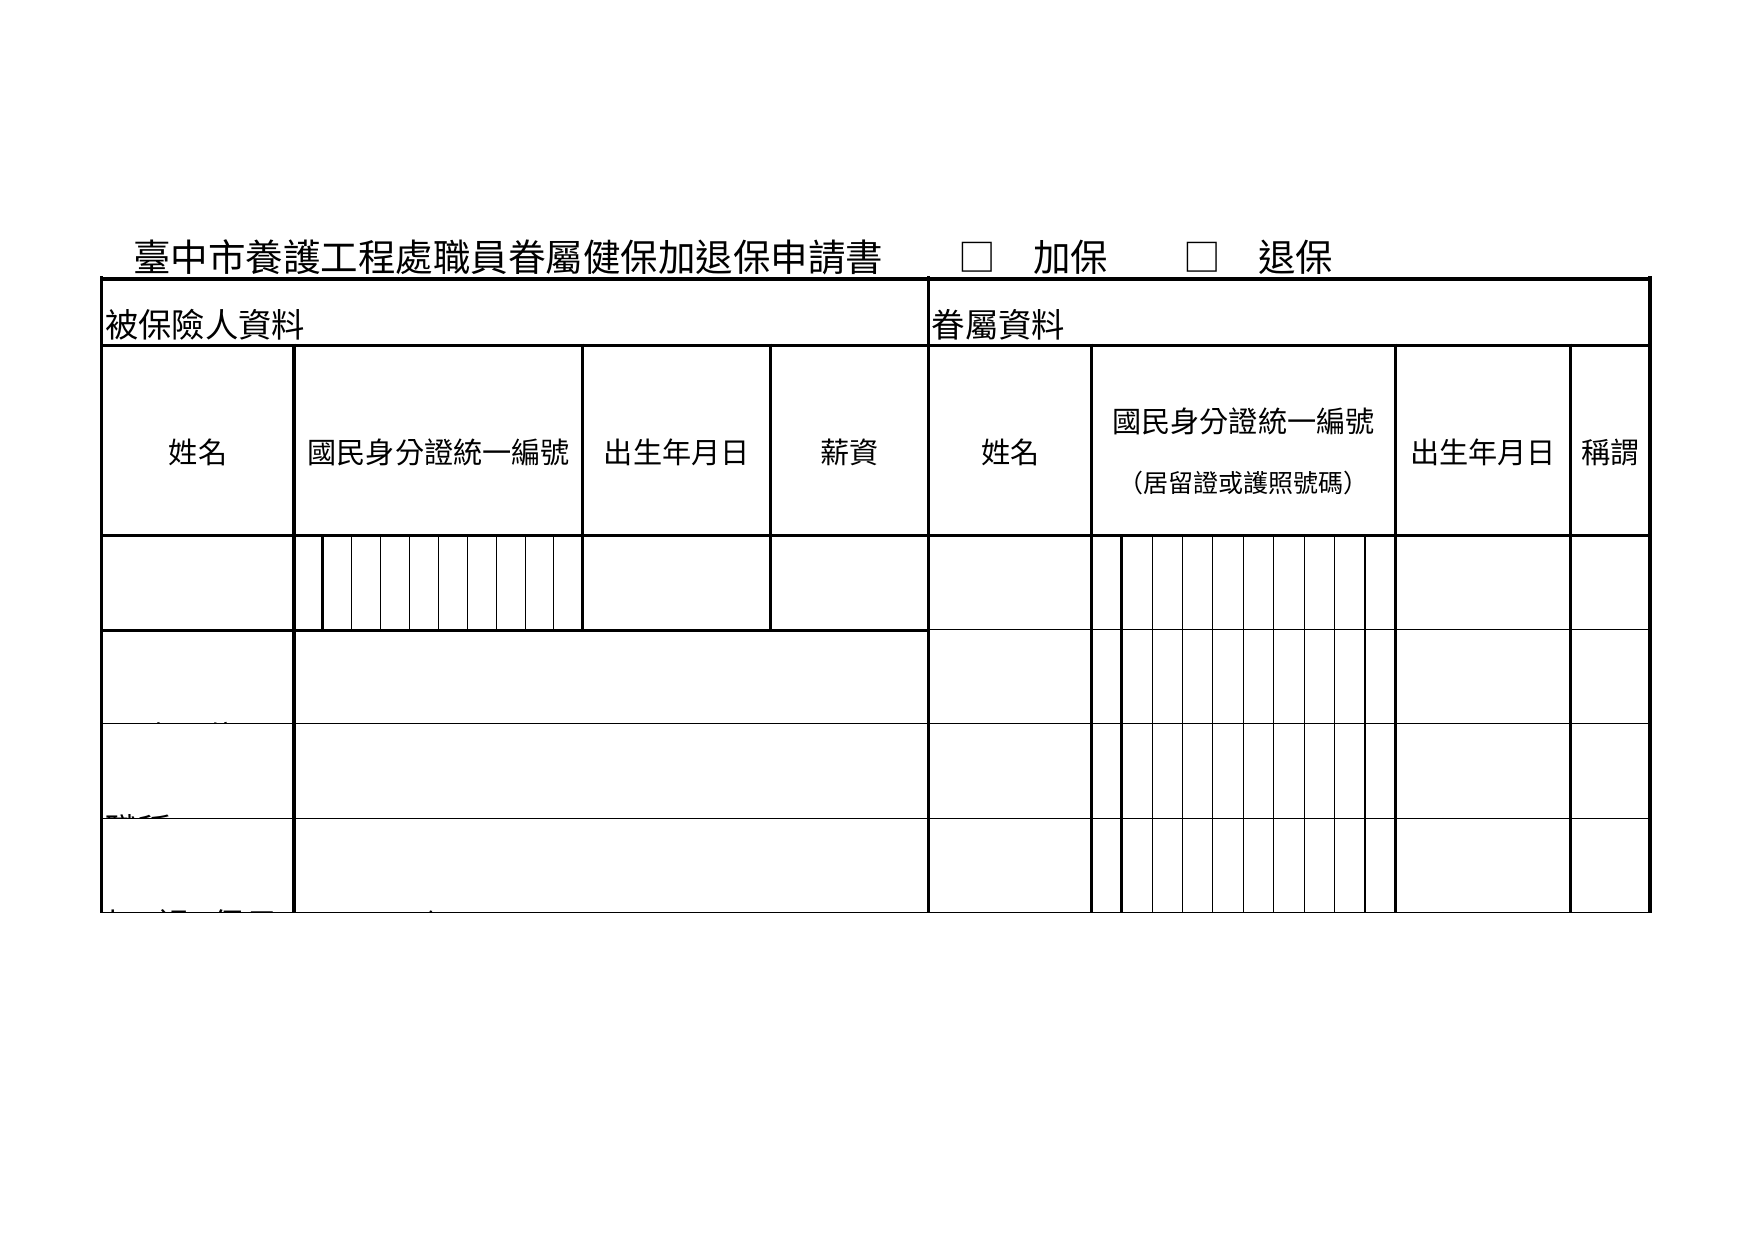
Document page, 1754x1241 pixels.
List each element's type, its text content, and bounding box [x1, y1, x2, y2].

table_cell [1335, 630, 1364, 723]
table_cell [1093, 630, 1120, 723]
table_cell [772, 537, 927, 629]
table_cell [1153, 819, 1182, 912]
table_cell 服務單位 [103, 632, 292, 723]
table_cell [1572, 819, 1648, 912]
table_cell [1274, 630, 1304, 723]
table_cell [1366, 630, 1394, 723]
table_header 被保險人資料 [103, 281, 927, 343]
table_cell [1093, 819, 1120, 912]
table_cell [1244, 537, 1273, 629]
table_header 眷屬資料 [930, 281, 1648, 343]
table_cell [1123, 537, 1152, 629]
table_cell [1183, 819, 1212, 912]
table_cell [1366, 819, 1394, 912]
table_cell [439, 537, 467, 629]
table_cell [1244, 630, 1273, 723]
table_cell [1093, 537, 1120, 629]
table_cell [324, 537, 351, 629]
table_cell 姓名 [103, 347, 292, 534]
table_cell [1093, 724, 1120, 818]
table_cell [930, 537, 1090, 629]
table_cell [296, 537, 321, 629]
table_cell [1274, 537, 1304, 629]
table_cell 年 月 日 [1397, 819, 1569, 912]
text 臺中市養護工程處職員眷屬健保加退保申請書 □ 加保 □ 退保 [133, 214, 1604, 276]
table_cell [1305, 724, 1334, 818]
table_cell [1183, 724, 1212, 818]
table_cell [1366, 724, 1394, 818]
table_cell [1274, 724, 1304, 818]
table_cell [930, 819, 1090, 912]
table_cell 年 月 日 [1397, 630, 1569, 723]
table_cell [1123, 724, 1152, 818]
table_cell 出生年月日 [1397, 347, 1569, 534]
table_cell [1572, 724, 1648, 818]
table_cell [1153, 724, 1182, 818]
table_cell [1213, 630, 1243, 723]
table_cell 年 月 日 [296, 819, 927, 912]
table_cell [1153, 630, 1182, 723]
table_cell 出生年月日 [584, 347, 769, 534]
table_cell [1335, 537, 1364, 629]
table_cell 薪資 [772, 347, 927, 534]
table_cell [296, 632, 927, 723]
table_cell 姓名 [930, 347, 1090, 534]
table_cell 加(退)保日 [103, 819, 292, 912]
table_cell 國民身分證統一編號 [296, 347, 581, 534]
table_cell [1572, 630, 1648, 723]
table_cell [1213, 537, 1243, 629]
table_cell 稱謂 [1572, 347, 1648, 534]
table_cell [1335, 724, 1364, 818]
table_cell [1153, 537, 1182, 629]
table_cell [1335, 819, 1364, 912]
table_cell [1305, 537, 1334, 629]
table_cell [497, 537, 525, 629]
table_cell [410, 537, 438, 629]
table_cell [1366, 537, 1394, 629]
table_cell [1572, 537, 1648, 629]
table_cell [1274, 819, 1304, 912]
table_cell 年 月 日 [1397, 724, 1569, 818]
table_cell [381, 537, 409, 629]
table_cell [296, 724, 927, 818]
table_cell 職稱 [103, 724, 292, 818]
table_cell [103, 537, 292, 629]
table_cell [1305, 630, 1334, 723]
table_cell [1183, 630, 1212, 723]
table_cell [352, 537, 380, 629]
table_cell [930, 630, 1090, 723]
table_cell [1244, 724, 1273, 818]
table_cell [930, 724, 1090, 818]
table_cell [1244, 819, 1273, 912]
table_cell [526, 537, 553, 629]
table_cell [1213, 819, 1243, 912]
table_cell [1183, 537, 1212, 629]
table_cell 年 月 日 [584, 537, 769, 629]
table_cell 國民身分證統一編號 （居留證或護照號碼） [1093, 347, 1394, 534]
table_cell [1123, 819, 1152, 912]
table_cell [468, 537, 496, 629]
table_cell [1123, 630, 1152, 723]
table_cell [554, 537, 581, 629]
table_cell [1305, 819, 1334, 912]
table_cell [1213, 724, 1243, 818]
table_cell 年 月 日 [1397, 537, 1569, 629]
